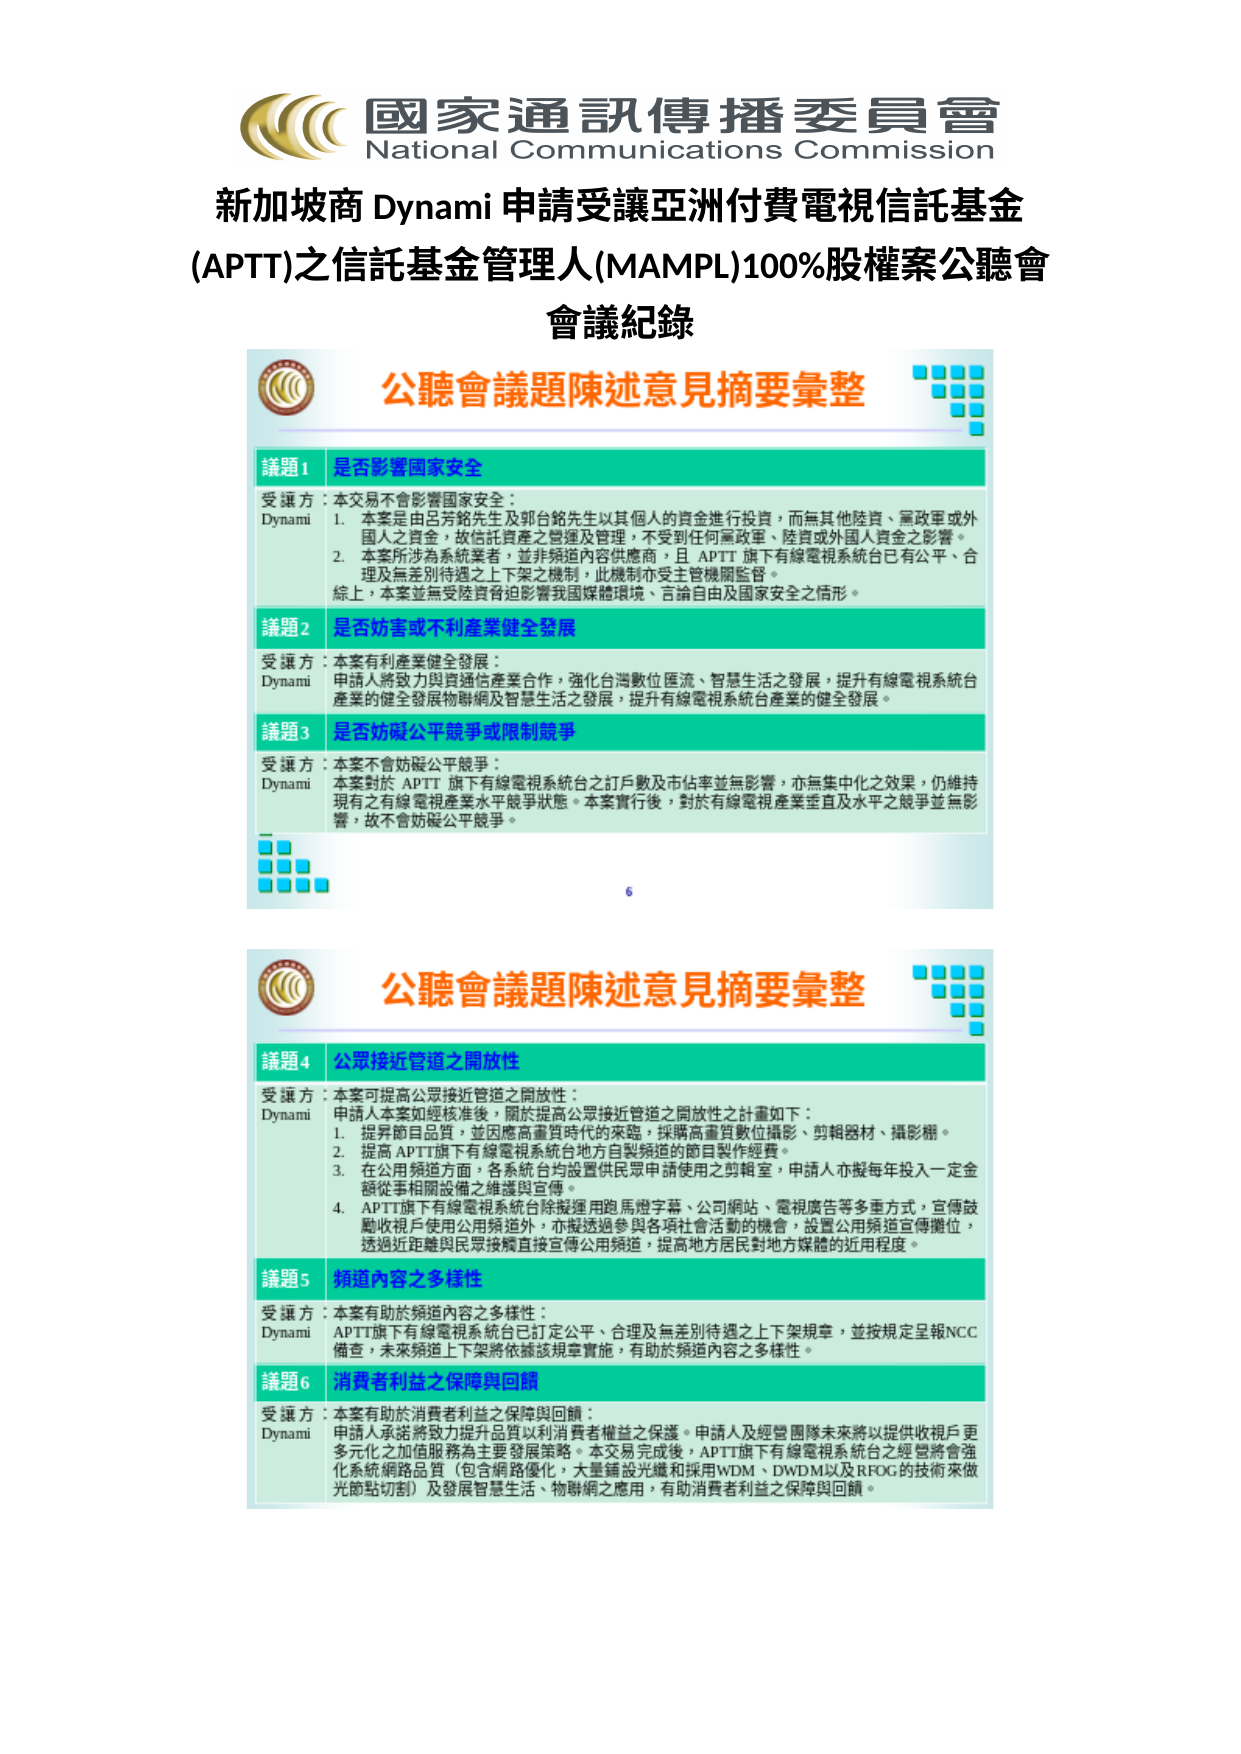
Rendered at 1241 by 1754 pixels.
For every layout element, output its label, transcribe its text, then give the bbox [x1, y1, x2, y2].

picture [236, 90, 1004, 166]
text 新加坡商Dynami申請受讓亞洲付費電視信託基金(APTT)之信託基金管理人(MAMPL)100%股權案公聽會會議紀錄 [187, 173, 1053, 348]
